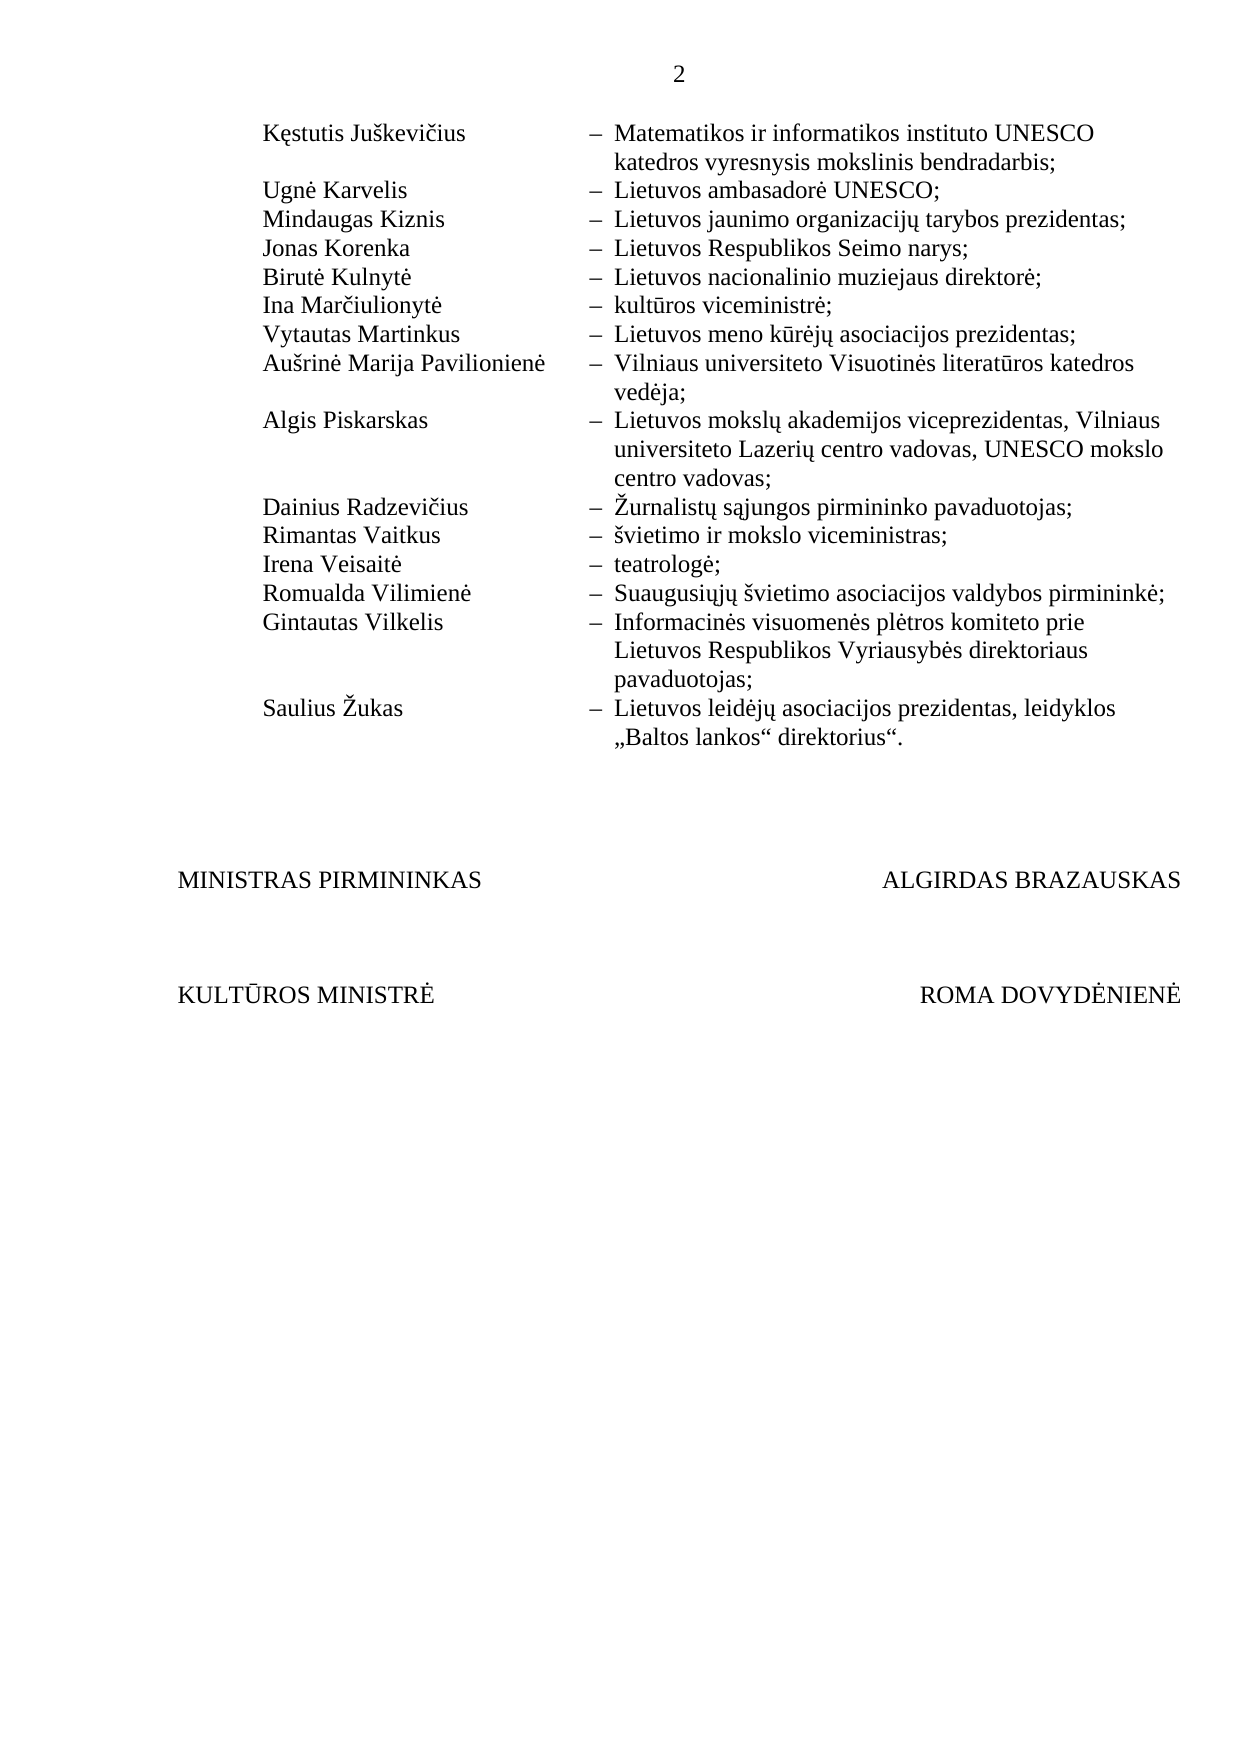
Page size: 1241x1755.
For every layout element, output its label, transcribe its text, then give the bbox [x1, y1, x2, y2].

table_cell – [578, 549, 603, 578]
table_cell – [578, 291, 603, 319]
table_cell Lietuvos jaunimo organizacijų tarybos prezidentas; [603, 204, 1181, 233]
table_cell Lietuvos leidėjų asociacijos prezidentas, leidyklos „Baltos lankos“ direktorius“. [603, 693, 1181, 751]
table_cell Mindaugas Kiznis [177, 204, 578, 233]
table_cell – [578, 262, 603, 291]
table_cell Ugnė Karvelis [177, 176, 578, 204]
table_cell Ina Marčiulionytė [177, 291, 578, 319]
table_cell Matematikos ir informatikos instituto UNESCO katedros vyresnysis mokslinis bendradarbis; [603, 118, 1181, 176]
table_cell Jonas Korenka [177, 233, 578, 262]
table_cell – [578, 118, 603, 176]
table_cell Lietuvos ambasadorė UNESCO; [603, 176, 1181, 204]
table_cell Lietuvos Respublikos Seimo narys; [603, 233, 1181, 262]
text KULTŪROS MINISTRĖ ROMA DOVYDĖNIENĖ [177, 981, 1181, 1009]
table_cell Aušrinė Marija Pavilionienė [177, 348, 578, 406]
text MINISTRAS PIRMININKAS ALGIRDAS BRAZAUSKAS [177, 866, 1181, 894]
table_cell Lietuvos meno kūrėjų asociacijos prezidentas; [603, 319, 1181, 348]
table_cell – [578, 348, 603, 406]
table_cell – [578, 176, 603, 204]
table_cell teatrologė; [603, 549, 1181, 578]
table_cell – [578, 406, 603, 492]
table_cell švietimo ir mokslo viceministras; [603, 521, 1181, 549]
table_cell Lietuvos nacionalinio muziejaus direktorė; [603, 262, 1181, 291]
table_cell Lietuvos mokslų akademijos viceprezidentas, Vilniaus universiteto Lazerių centro vadovas, UNESCO mokslo centro vadovas; [603, 406, 1181, 492]
table_cell Vilniaus universiteto Visuotinės literatūros katedros vedėja; [603, 348, 1181, 406]
table_cell Romualda Vilimienė [177, 578, 578, 607]
table_cell – [578, 521, 603, 549]
table_cell – [578, 204, 603, 233]
table_cell Žurnalistų sąjungos pirmininko pavaduotojas; [603, 492, 1181, 521]
table_cell Algis Piskarskas [177, 406, 578, 492]
table_cell – [578, 693, 603, 751]
table_cell Suaugusiųjų švietimo asociacijos valdybos pirmininkė; [603, 578, 1181, 607]
table_cell Kęstutis Juškevičius [177, 118, 578, 176]
table_cell – [578, 492, 603, 521]
table_cell Irena Veisaitė [177, 549, 578, 578]
table_cell Rimantas Vaitkus [177, 521, 578, 549]
table_cell – [578, 607, 603, 693]
table_cell Saulius Žukas [177, 693, 578, 751]
table_cell – [578, 578, 603, 607]
table_cell kultūros viceministrė; [603, 291, 1181, 319]
table_cell Informacinės visuomenės plėtros komiteto prie Lietuvos Respublikos Vyriausybės direktoriaus pavaduotojas; [603, 607, 1181, 693]
table_cell Gintautas Vilkelis [177, 607, 578, 693]
table_cell Dainius Radzevičius [177, 492, 578, 521]
table_cell – [578, 319, 603, 348]
table_cell Vytautas Martinkus [177, 319, 578, 348]
table_cell Birutė Kulnytė [177, 262, 578, 291]
table_cell – [578, 233, 603, 262]
